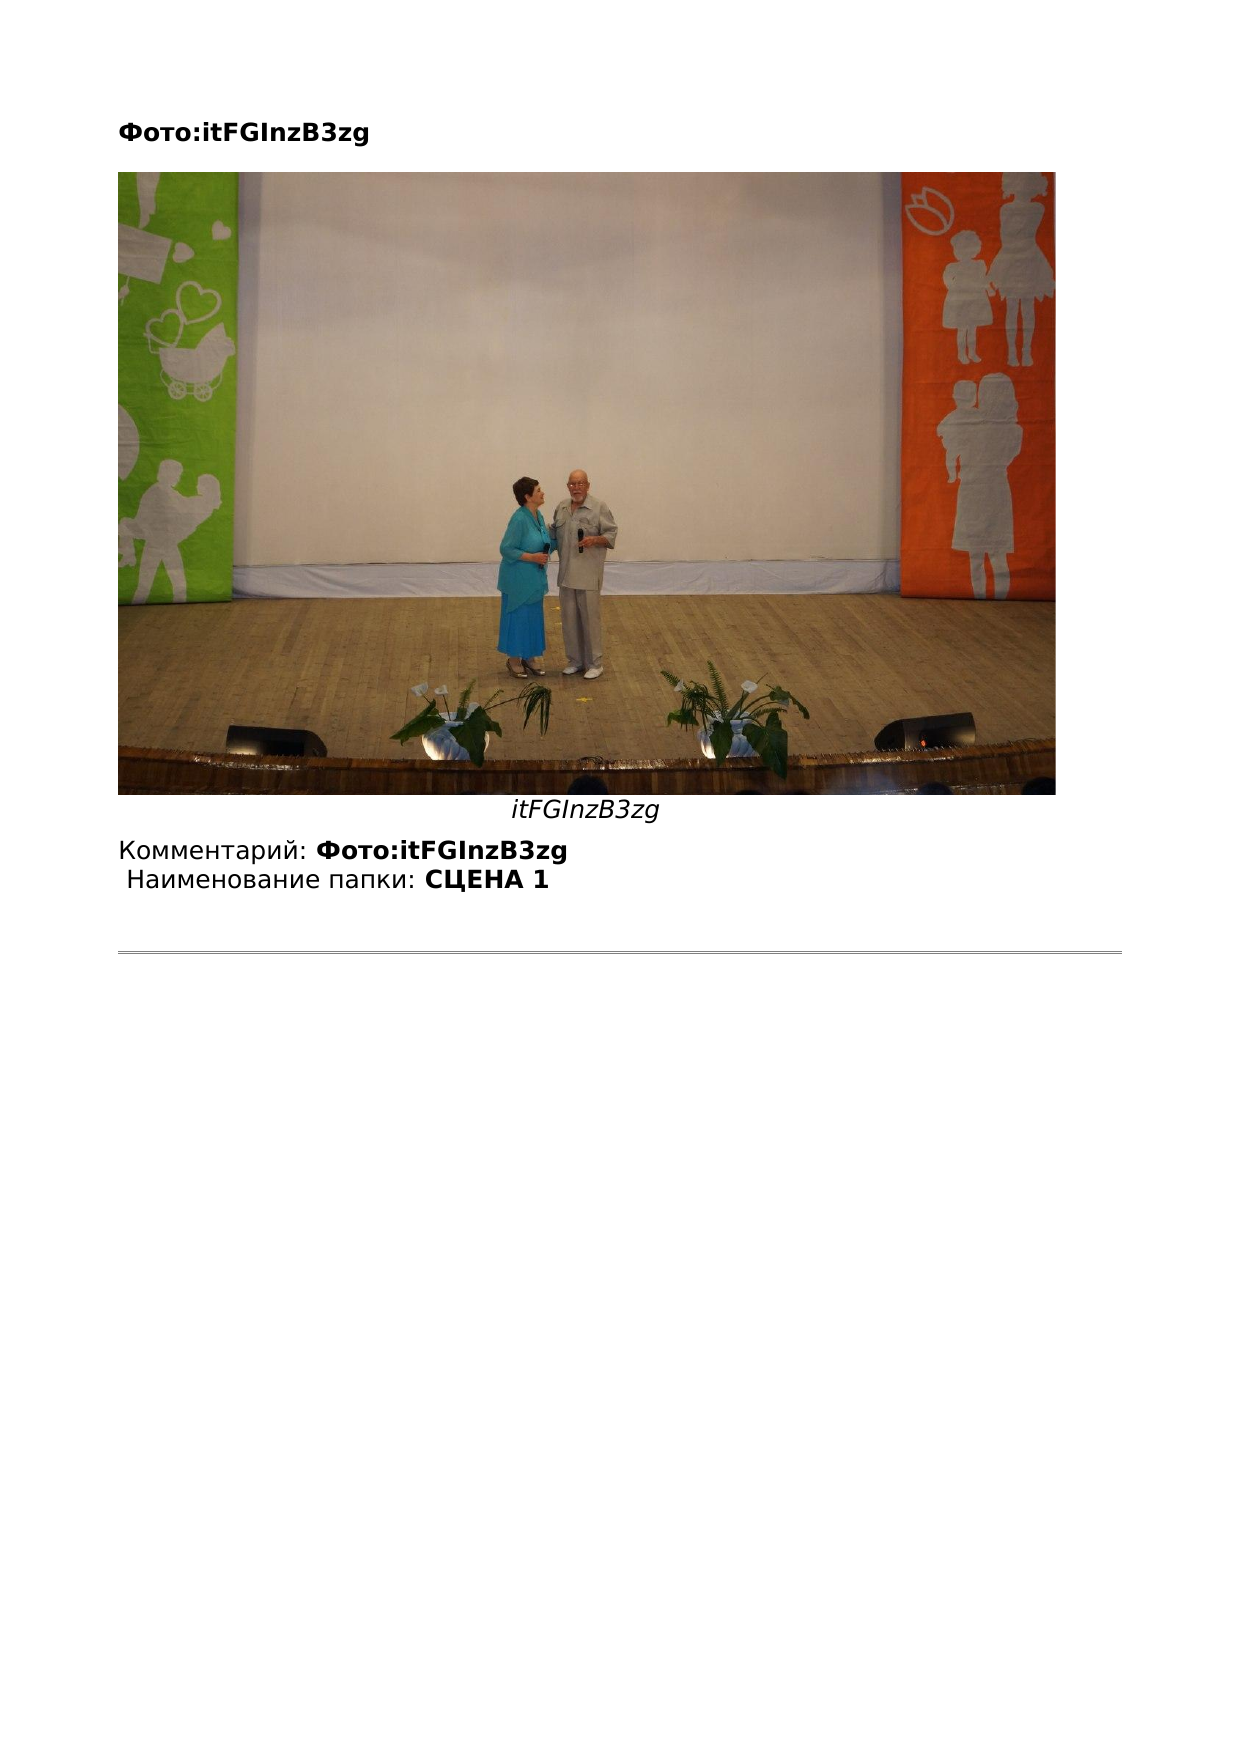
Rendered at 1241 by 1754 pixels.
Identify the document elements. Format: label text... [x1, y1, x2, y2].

text Комментарий: Фото:itFGInzB3zg Наименование папки: СЦЕНА 1 [118, 837, 1122, 924]
subtitle Фото:itFGInzB3zg [118, 118, 1122, 147]
picture [118, 172, 1056, 795]
text itFGInzB3zg [118, 795, 1056, 824]
